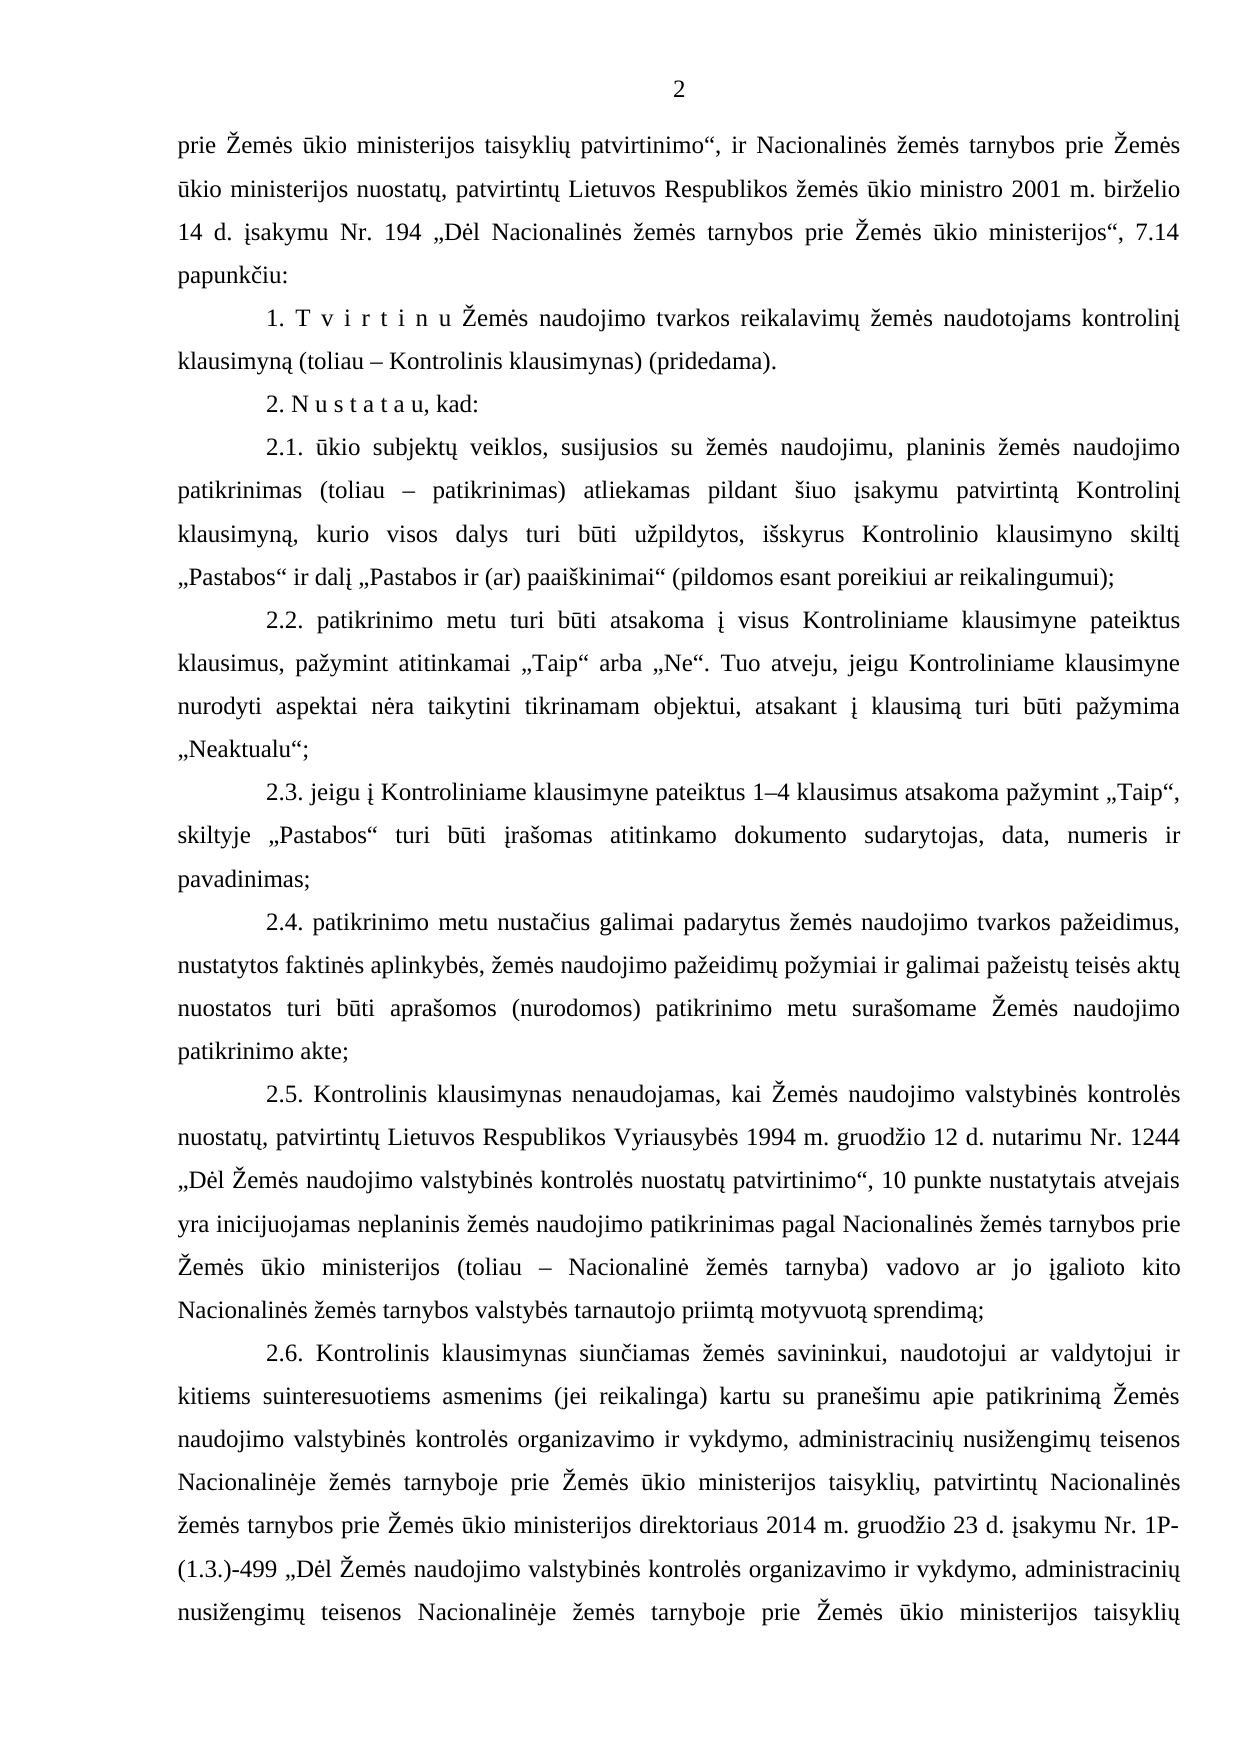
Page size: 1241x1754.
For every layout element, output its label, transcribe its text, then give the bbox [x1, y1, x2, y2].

text 2. N u s t a t a u, kad: [177, 389, 1181, 418]
text 2.4. patikrinimo metu nustačius galimai padarytus žemės naudojimo tvarkos pažeidimus, nustatytos faktinės aplinkybės, žemės naudojimo pažeidimų požymiai ir galimai pažeistų teisės aktų nuostatos turi būti aprašomos (nurodomos) patikrinimo metu surašomame Žemės naudojimo patikrinimo akte; [177, 907, 1181, 1065]
text 1. T v i r t i n u Žemės naudojimo tvarkos reikalavimų žemės naudotojams kontrolinį klausimyną (toliau – Kontrolinis klausimynas) (pridedama). [177, 303, 1181, 375]
text 2.5. Kontrolinis klausimynas nenaudojamas, kai Žemės naudojimo valstybinės kontrolės nuostatų, patvirtintų Lietuvos Respublikos Vyriausybės 1994 m. gruodžio 12 d. nutarimu Nr. 1244 „Dėl Žemės naudojimo valstybinės kontrolės nuostatų patvirtinimo“, 10 punkte nustatytais atvejais yra inicijuojamas neplaninis žemės naudojimo patikrinimas pagal Nacionalinės žemės tarnybos prie Žemės ūkio ministerijos (toliau – Nacionalinė žemės tarnyba) vadovo ar jo įgalioto kito Nacionalinės žemės tarnybos valstybės tarnautojo priimtą motyvuotą sprendimą; [177, 1079, 1181, 1324]
text 2.6. Kontrolinis klausimynas siunčiamas žemės savininkui, naudotojui ar valdytojui ir kitiems suinteresuotiems asmenims (jei reikalinga) kartu su pranešimu apie patikrinimą Žemės naudojimo valstybinės kontrolės organizavimo ir vykdymo, administracinių nusižengimų teisenos Nacionalinėje žemės tarnyboje prie Žemės ūkio ministerijos taisyklių, patvirtintų Nacionalinės žemės tarnybos prie Žemės ūkio ministerijos direktoriaus 2014 m. gruodžio 23 d. įsakymu Nr. 1P-(1.3.)-499 „Dėl Žemės naudojimo valstybinės kontrolės organizavimo ir vykdymo, administracinių nusižengimų teisenos Nacionalinėje žemės tarnyboje prie Žemės ūkio ministerijos taisyklių [177, 1338, 1181, 1626]
text 2.3. jeigu į Kontroliniame klausimyne pateiktus 1–4 klausimus atsakoma pažymint „Taip“, skiltyje „Pastabos“ turi būti įrašomas atitinkamo dokumento sudarytojas, data, numeris ir pavadinimas; [177, 777, 1181, 892]
text prie Žemės ūkio ministerijos taisyklių patvirtinimo“, ir Nacionalinės žemės tarnybos prie Žemės ūkio ministerijos nuostatų, patvirtintų Lietuvos Respublikos žemės ūkio ministro 2001 m. birželio 14 d. įsakymu Nr. 194 „Dėl Nacionalinės žemės tarnybos prie Žemės ūkio ministerijos“, 7.14 papunkčiu: [177, 131, 1181, 289]
text 2.2. patikrinimo metu turi būti atsakoma į visus Kontroliniame klausimyne pateiktus klausimus, pažymint atitinkamai „Taip“ arba „Ne“. Tuo atveju, jeigu Kontroliniame klausimyne nurodyti aspektai nėra taikytini tikrinamam objektui, atsakant į klausimą turi būti pažymima „Neaktualu“; [177, 605, 1181, 763]
text 2.1. ūkio subjektų veiklos, susijusios su žemės naudojimu, planinis žemės naudojimo patikrinimas (toliau – patikrinimas) atliekamas pildant šiuo įsakymu patvirtintą Kontrolinį klausimyną, kurio visos dalys turi būti užpildytos, išskyrus Kontrolinio klausimyno skiltį „Pastabos“ ir dalį „Pastabos ir (ar) paaiškinimai“ (pildomos esant poreikiui ar reikalingumui); [177, 432, 1181, 591]
